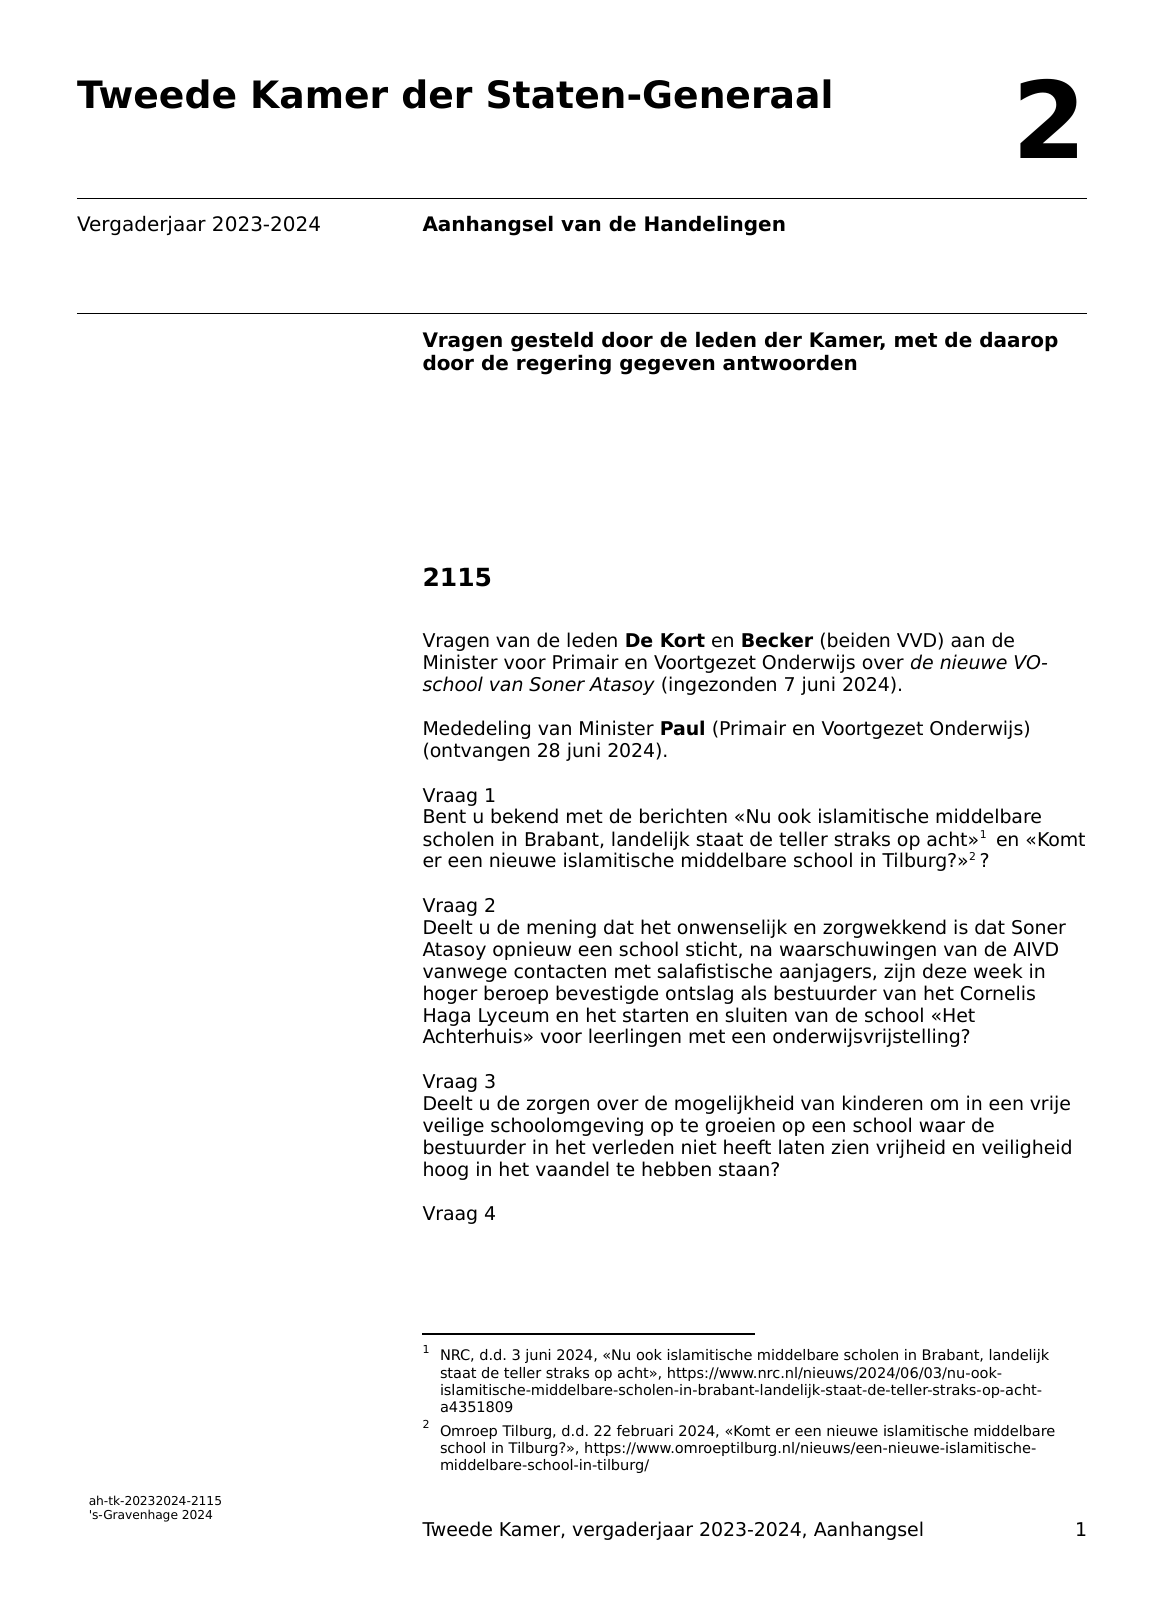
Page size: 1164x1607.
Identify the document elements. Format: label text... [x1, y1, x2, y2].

text Omroep Tilburg, d.d. 22 februari 2024, «Komt er een nieuwe islamitische middelbare school in Tilburg?», https://www.omroeptilburg.nl/nieuws/een-nieuwe-islamitische-middelbare-school-in-tilburg/ [422, 1418, 1087, 1474]
text 2115 [422, 563, 1087, 592]
text Mededeling van Minister Paul (Primair en Voortgezet Onderwijs) (ontvangen 28 juni 2024). [422, 718, 1087, 762]
text 's-Gravenhage 2024 [88, 1508, 323, 1522]
text NRC, d.d. 3 juni 2024, «Nu ook islamitische middelbare scholen in Brabant, landelijk staat de teller straks op acht», https://www.nrc.nl/nieuws/2024/06/03/nu-ook-islamitische-middelbare-scholen-in-brabant-landelijk-staat-de-teller-straks-op-acht-a4351809 [422, 1343, 1087, 1416]
text Vraag 4 [422, 1203, 1087, 1225]
table_cell Aanhangsel van de Handelingen [422, 199, 1087, 313]
table_cell Vergaderjaar 2023-2024 [77, 199, 422, 313]
table_cell Vragen gesteld door de leden der Kamer, met de daarop door de regering gegeven antwoorden [422, 314, 1087, 375]
table_header Tweede Kamer der Staten-Generaal [77, 59, 886, 198]
text Bent u bekend met de berichten «Nu ook islamitische middelbare scholen in Brabant, landelijk staat de teller straks op acht» en «Komt er een nieuwe islamitische middelbare school in Tilburg?»? [422, 806, 1087, 872]
text Vraag 2 [422, 894, 1087, 917]
text Deelt u de mening dat het onwenselijk en zorgwekkend is dat Soner Atasoy opnieuw een school sticht, na waarschuwingen van de AIVD vanwege contacten met salafistische aanjagers, zijn deze week in hoger beroep bevestigde ontslag als bestuurder van het Cornelis Haga Lyceum en het starten en sluiten van de school «Het Achterhuis» voor leerlingen met een onderwijsvrijstelling? [422, 917, 1087, 1048]
table_header 2 [886, 59, 1087, 198]
text Deelt u de zorgen over de mogelijkheid van kinderen om in een vrije veilige schoolomgeving op te groeien op een school waar de bestuurder in het verleden niet heeft laten zien vrijheid en veiligheid hoog in het vaandel te hebben staan? [422, 1093, 1087, 1181]
text ah-tk-20232024-2115 [88, 1494, 323, 1508]
text Vraag 1 [422, 784, 1087, 806]
text Vragen van de leden De Kort en Becker (beiden VVD) aan de Minister voor Primair en Voortgezet Onderwijs over de nieuwe VO-school van Soner Atasoy (ingezonden 7 juni 2024). [422, 630, 1087, 696]
text Vraag 3 [422, 1071, 1087, 1093]
table_cell [77, 314, 422, 375]
